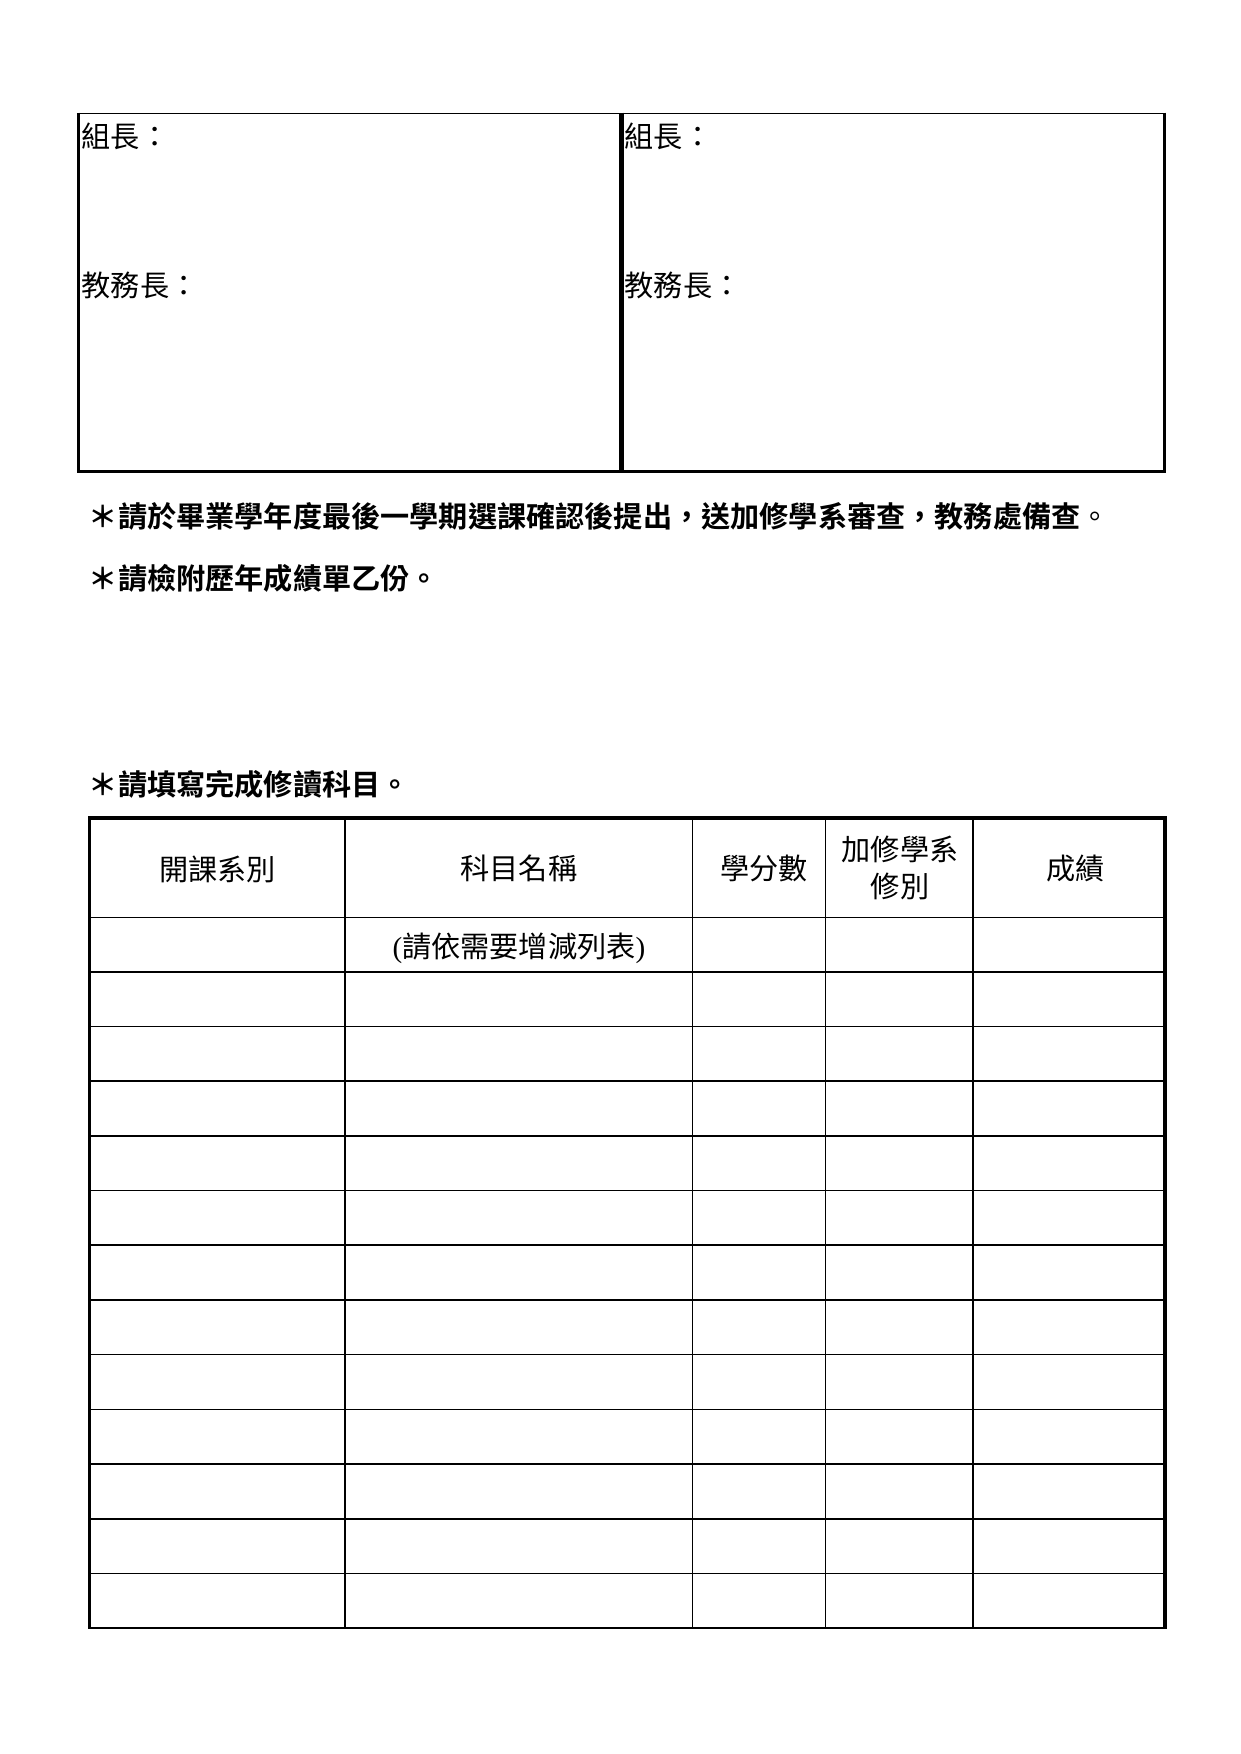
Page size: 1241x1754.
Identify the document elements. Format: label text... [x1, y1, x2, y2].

table_cell [91, 1465, 344, 1518]
table_cell [826, 1191, 972, 1244]
table_cell 組長： 教務長： [80, 114, 619, 470]
table_cell [693, 1137, 825, 1190]
table_cell [826, 1520, 972, 1572]
table_cell [91, 918, 344, 971]
table_cell [693, 918, 825, 971]
table_cell [91, 1574, 344, 1627]
table_cell [974, 1246, 1163, 1299]
table_cell [974, 1137, 1163, 1190]
table_cell [826, 973, 972, 1026]
table_cell [693, 1027, 825, 1080]
table_cell [91, 1027, 344, 1080]
table_cell 組長： 教務長： [624, 114, 1163, 470]
table_cell [974, 1574, 1163, 1627]
table_cell [91, 1301, 344, 1354]
table_cell [826, 1082, 972, 1135]
table_cell [91, 1410, 344, 1463]
table_cell [346, 1027, 692, 1080]
table_cell [693, 1410, 825, 1463]
table_cell [91, 1082, 344, 1135]
table_cell [346, 973, 692, 1026]
table_cell [91, 1520, 344, 1572]
text ＊請檢附歷年成績單乙份。 [89, 535, 1152, 598]
table_cell [346, 1137, 692, 1190]
table_cell [826, 1301, 972, 1354]
table_cell [826, 918, 972, 971]
table_cell [826, 1027, 972, 1080]
table_cell [974, 1465, 1163, 1518]
table_cell [826, 1465, 972, 1518]
table_cell [693, 1301, 825, 1354]
table_cell [826, 1574, 972, 1627]
table_cell [693, 1246, 825, 1299]
table_cell [974, 1082, 1163, 1135]
table_cell [346, 1410, 692, 1463]
table_cell [974, 918, 1163, 971]
table_cell [974, 1520, 1163, 1572]
table_cell [346, 1246, 692, 1299]
table_cell [346, 1574, 692, 1627]
table_header 成績 [974, 820, 1163, 916]
table_cell [91, 1191, 344, 1244]
table_cell [693, 1082, 825, 1135]
table_cell [974, 1355, 1163, 1408]
table_cell [91, 1137, 344, 1190]
table_cell [91, 1355, 344, 1408]
table_header 學分數 [693, 820, 825, 916]
table_cell [346, 1301, 692, 1354]
table_cell [826, 1137, 972, 1190]
table_cell [346, 1465, 692, 1518]
table_cell [693, 1574, 825, 1627]
table_cell [974, 1410, 1163, 1463]
table_cell [974, 1191, 1163, 1244]
table_cell [693, 1520, 825, 1572]
table_cell [693, 1465, 825, 1518]
table_cell [346, 1191, 692, 1244]
table_cell [693, 973, 825, 1026]
table_cell [826, 1355, 972, 1408]
table_cell [974, 1301, 1163, 1354]
table_cell [346, 1520, 692, 1572]
table_cell [826, 1410, 972, 1463]
table_cell [91, 1246, 344, 1299]
text ＊請填寫完成修讀科目。 [89, 741, 1152, 804]
table_cell [693, 1355, 825, 1408]
table_header 開課系別 [91, 820, 344, 916]
table_cell [91, 973, 344, 1026]
text ＊請於畢業學年度最後一學期選課確認後提出，送加修學系審查，教務處備查。 [89, 473, 1152, 535]
table_cell [693, 1191, 825, 1244]
table_cell (請依需要增減列表) [346, 918, 692, 971]
table_cell [974, 1027, 1163, 1080]
table_cell [346, 1355, 692, 1408]
table_header 加修學系修別 [826, 820, 972, 916]
table_header 科目名稱 [346, 820, 692, 916]
table_cell [974, 973, 1163, 1026]
table_cell [826, 1246, 972, 1299]
table_cell [346, 1082, 692, 1135]
